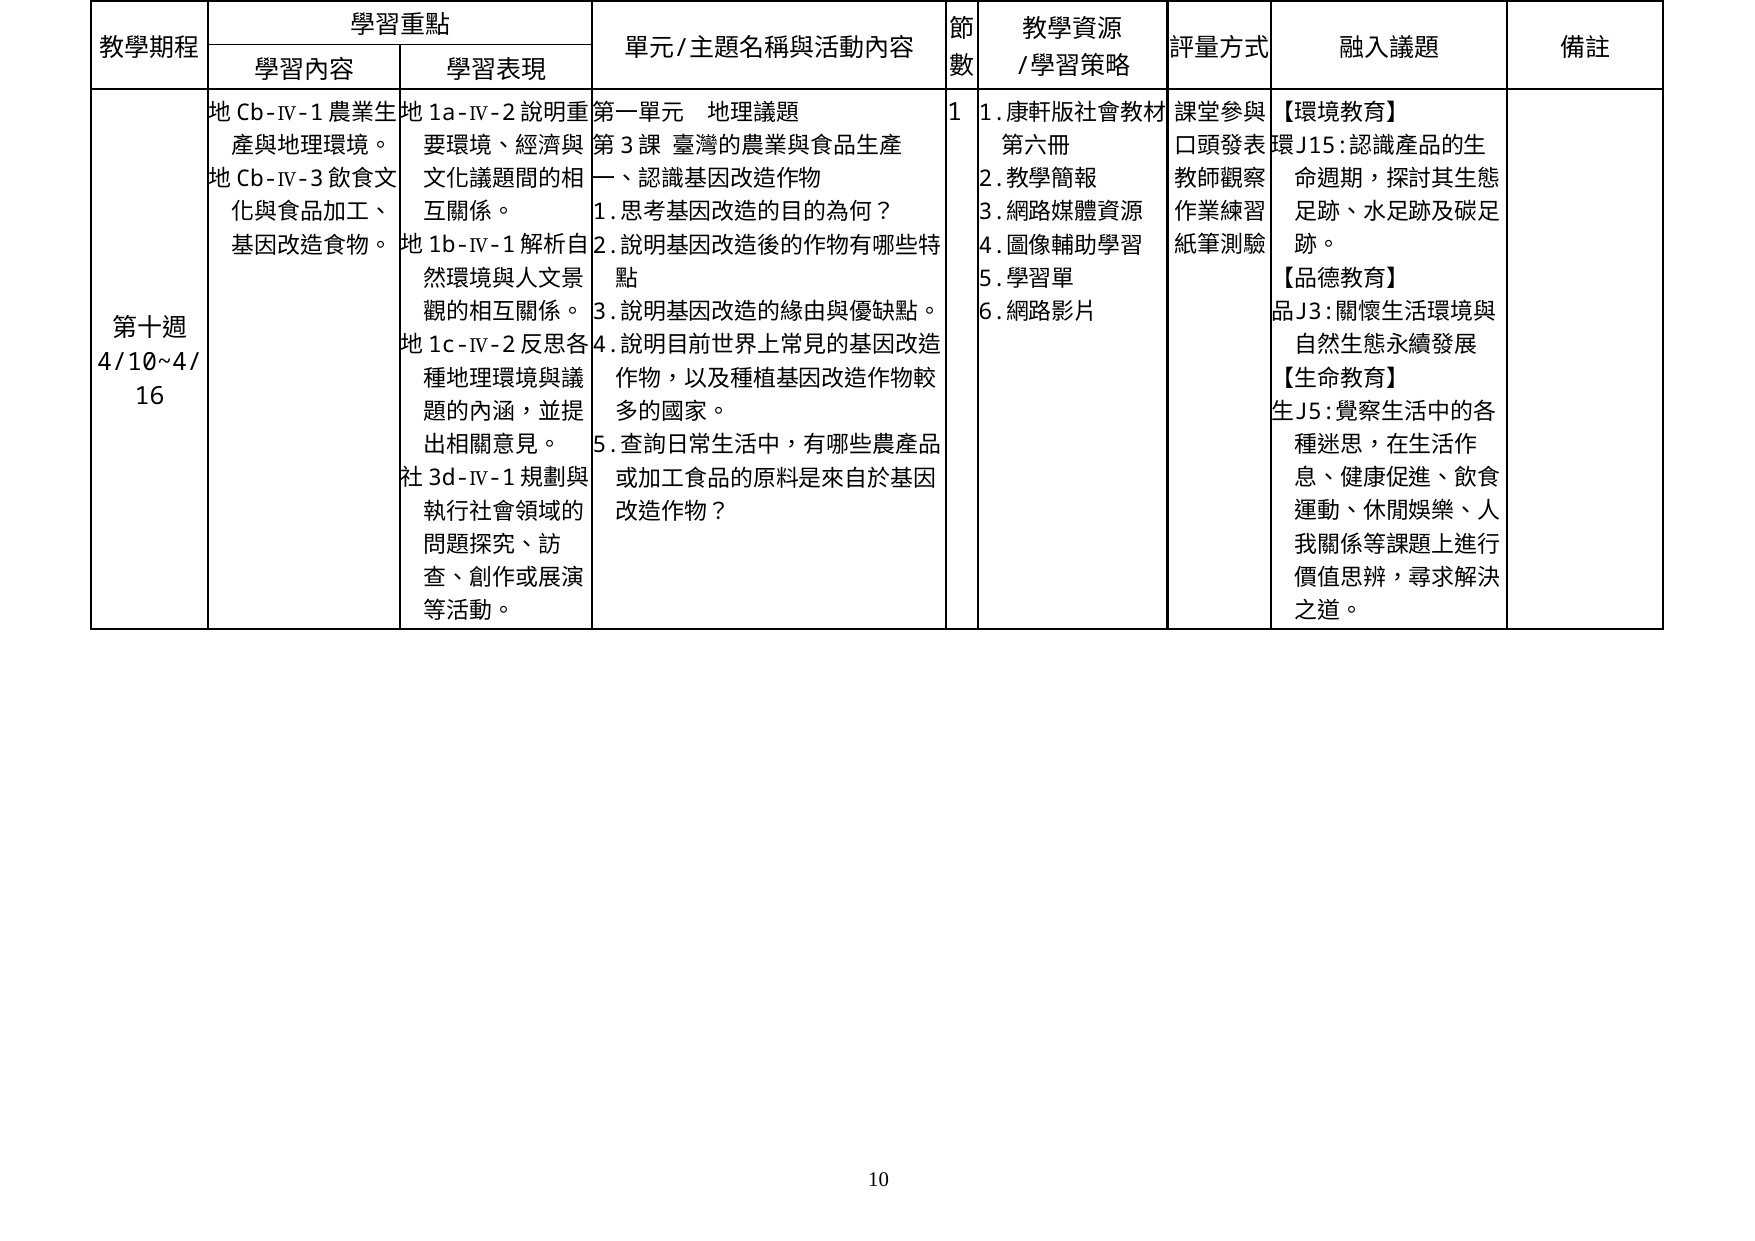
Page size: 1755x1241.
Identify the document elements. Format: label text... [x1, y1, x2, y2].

table_cell 【環境教育】 環J15:認識產品的生命週期，探討其生態足跡、水足跡及碳足跡。 【品德教育】 品J3:關懷生活環境與自然生態永續發展 【生命教育】 生J5:覺察生活中的各種迷思，在生活作息、健康促進、飲食運動、休閒娛樂、人我關係等課題上進行價值思辨，尋求解決之道。 [1272, 90, 1506, 628]
table_cell 地Cb-Ⅳ-1農業生產與地理環境。 地Cb-Ⅳ-3飲食文化與食品加工、基因改造食物。 [209, 90, 399, 628]
table_cell 課堂參與 口頭發表 教師觀察 作業練習 紙筆測驗 [1169, 90, 1270, 628]
table_header 學習重點 [209, 2, 591, 44]
table_cell [1508, 90, 1662, 628]
table_cell 地1a-Ⅳ-2說明重要環境、經濟與文化議題間的相互關係。 地1b-Ⅳ-1解析自然環境與人文景觀的相互關係。 地1c-Ⅳ-2反思各種地理環境與議題的內涵，並提出相關意見。 社3d-Ⅳ-1規劃與執行社會領域的問題探究、訪查、創作或展演等活動。 [401, 90, 591, 628]
table_header 融入議題 [1272, 2, 1506, 88]
table_header 節 數 [947, 2, 977, 88]
table_header 備註 [1508, 2, 1662, 88]
table_header 單元/主題名稱與活動內容 [593, 2, 945, 88]
table_cell 第一單元 地理議題 第3課 臺灣的農業與食品生產 一、認識基因改造作物 1.思考基因改造的目的為何？ 2.說明基因改造後的作物有哪些特點 3.說明基因改造的緣由與優缺點。 4.說明目前世界上常見的基因改造作物，以及種植基因改造作物較多的國家。 5.查詢日常生活中，有哪些農產品或加工食品的原料是來自於基因改造作物？ [593, 90, 945, 628]
table_header 教學期程 [92, 2, 207, 88]
table_header 教學資源 /學習策略 [979, 2, 1166, 88]
table_cell 1.康軒版社會教材第六冊 2.教學簡報 3.網路媒體資源 4.圖像輔助學習 5.學習單 6.網路影片 [979, 90, 1166, 628]
table_cell 學習表現 [401, 45, 591, 88]
table_cell 學習內容 [209, 45, 399, 88]
table_cell 第十週4/10~4/16 [92, 90, 207, 628]
table_cell 1 [947, 90, 977, 628]
table_header 評量方式 [1169, 2, 1270, 88]
